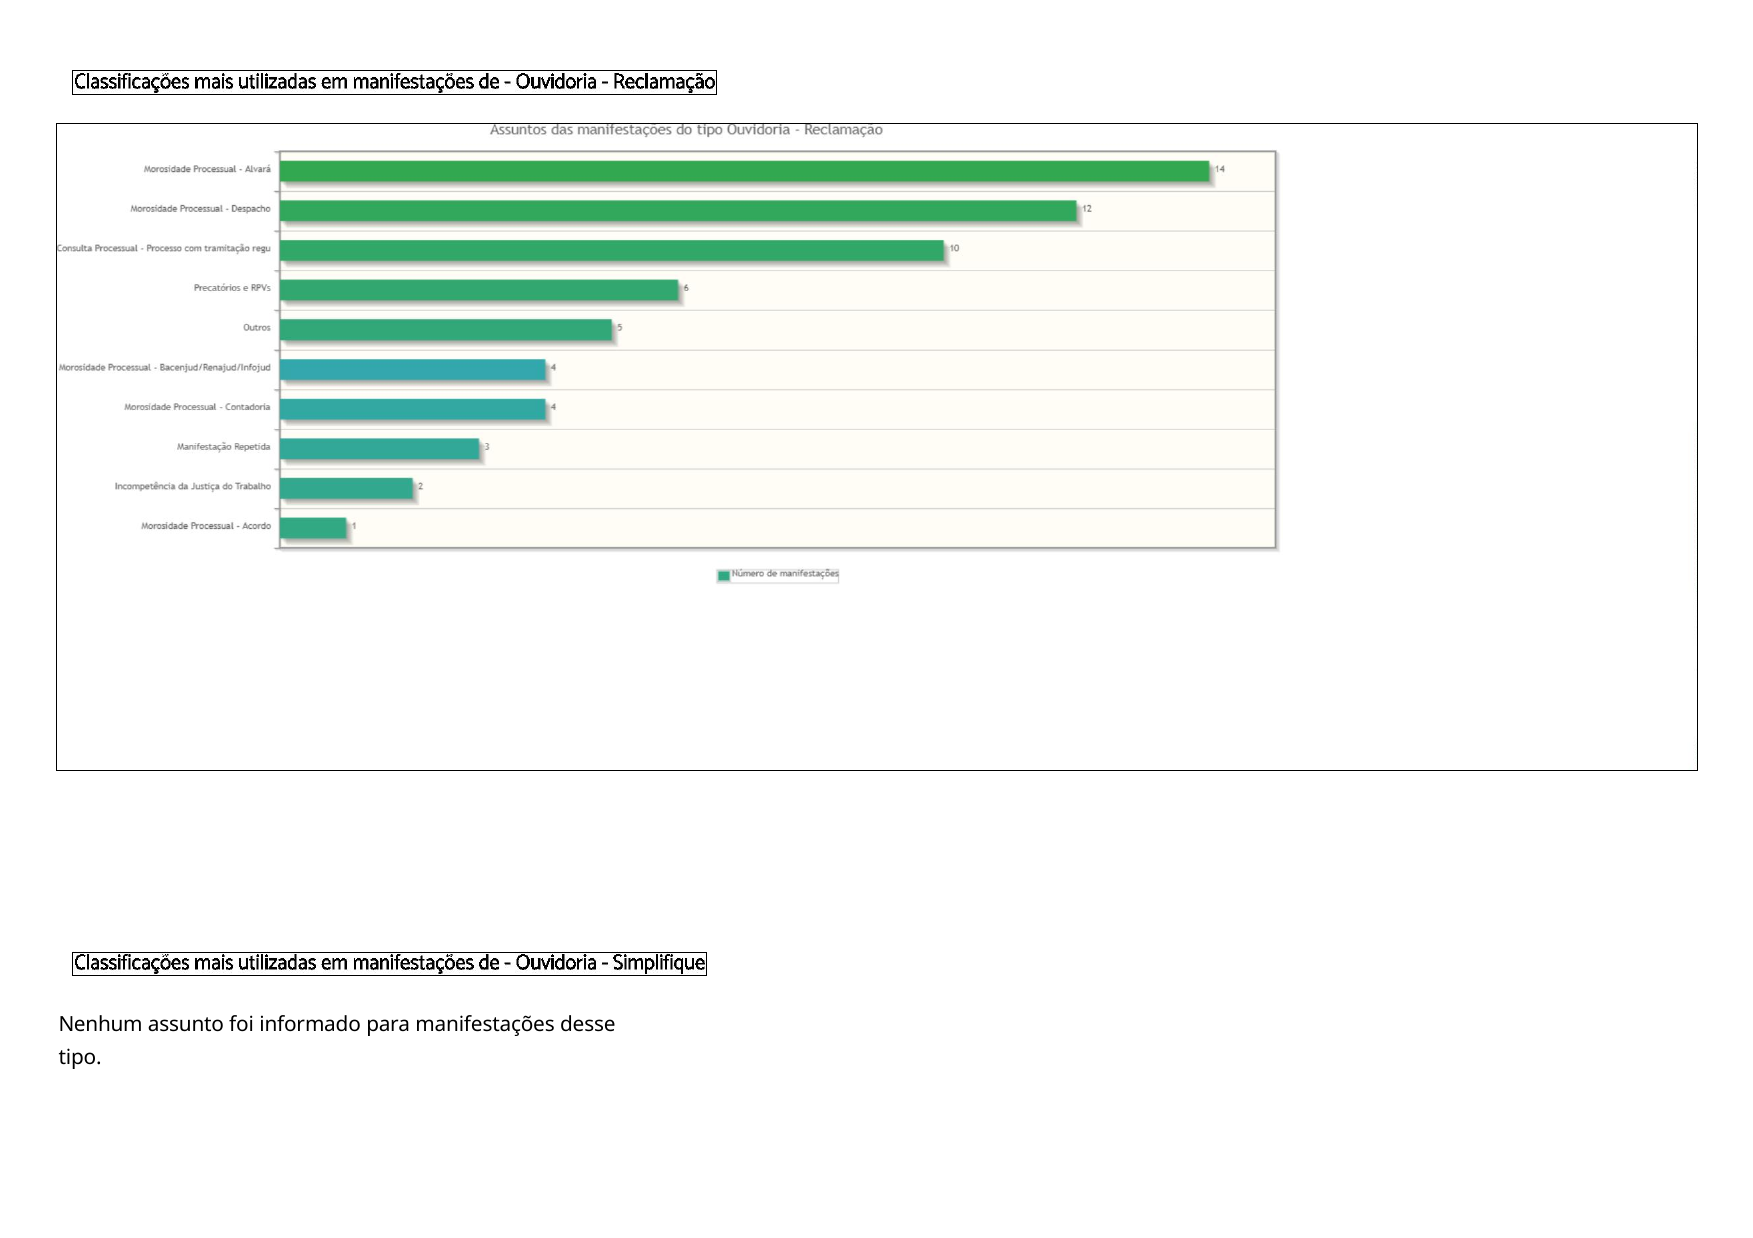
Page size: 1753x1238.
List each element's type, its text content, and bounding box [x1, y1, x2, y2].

picture [73, 71, 716, 94]
picture [73, 953, 706, 975]
picture [57, 124, 1697, 770]
text Nenhum assunto foi informado para manifestações desse tipo. [58, 1004, 617, 1071]
